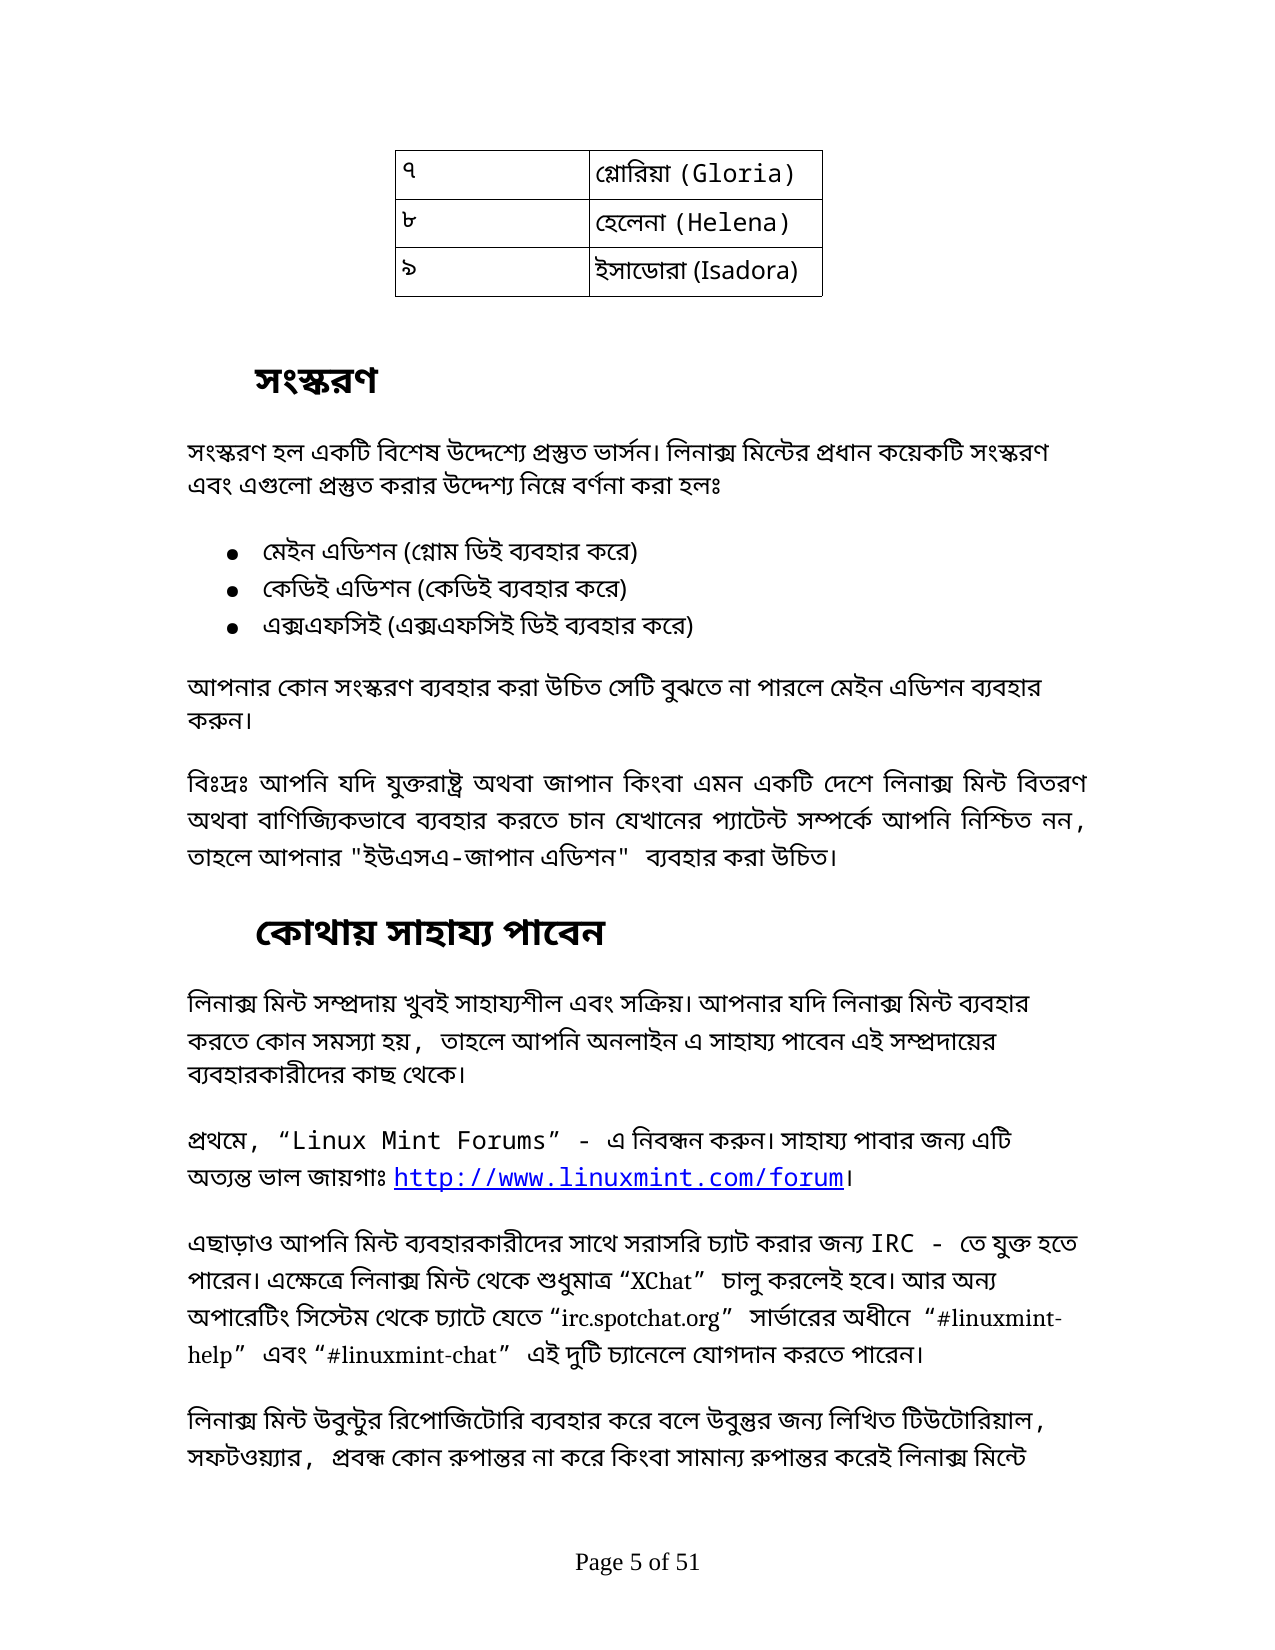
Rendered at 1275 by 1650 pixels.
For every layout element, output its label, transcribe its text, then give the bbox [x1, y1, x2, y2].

list কেডিই এডিশন (কেডিই ব্যবহার করে) [225, 571, 1087, 608]
text এছাড়াও আপনি মিন্ট ব্যবহারকারীদের সাথে সরাসরি চ্যাট করার জন্য IRC - তে যুক্ত হতে পারেন। এক্ষেত্রে লিনাক্স মিন্ট থেকে শুধুমাত্র “XChat” চালু করলেই হবে। আর অন্য অপারেটিং সিস্টেম থেকে চ্যাটে যেতে “irc.spotchat.org” সার্ভারের অধীনে “#linuxmint-help” এবং “#linuxmint-chat” এই দুটি চ্যানেলে যোগদান করতে পারেন। [187, 1226, 1087, 1373]
text বিঃদ্রঃ আপনি যদি যুক্তরাষ্ট্র অথবা জাপান কিংবা এমন একটি দেশে লিনাক্স মিন্ট বিতরণ অথবা বাণিজ্যিকভাবে ব্যবহার করতে চান যেখানের প্যাটেন্ট সম্পর্কে আপনি নিশ্চিত নন, তাহলে আপনার "ইউএসএ-জাপান এডিশন" ব্যবহার করা উচিত। [187, 769, 1087, 876]
subtitle সংস্করণ [187, 354, 1087, 409]
table_cell ৮ [396, 200, 589, 247]
list মেইন এডিশন (গ্নোম ডিই ব্যবহার করে) [225, 534, 1087, 571]
table_cell গ্লোরিয়া (Gloria) [590, 151, 822, 198]
text লিনাক্স মিন্ট সম্প্রদায় খুবই সাহায্যশীল এবং সক্রিয়। আপনার যদি লিনাক্স মিন্ট ব্যবহার করতে কোন সমস্যা হয়, তাহলে আপনি অনলাইন এ সাহায্য পাবেন এই সম্প্রদায়ের ব্যবহারকারীদের কাছ থেকে। [187, 990, 1087, 1093]
table_cell হেলেনা (Helena) [590, 200, 822, 247]
table_cell ৯ [396, 248, 589, 296]
table_cell ৭ [396, 151, 589, 198]
subtitle কোথায় সাহায্য পাবেন [187, 905, 1087, 961]
table_cell ইসাডোরা (Isadora) [590, 248, 822, 296]
list এক্সএফসিই (এক্সএফসিই ডিই ব্যবহার করে) [225, 608, 1087, 644]
text প্রথমে, “Linux Mint Forums” - এ নিবন্ধন করুন। সাহায্য পাবার জন্য এটি অত্যন্ত ভাল জায়গাঃ http://www.linuxmint.com/forum। [187, 1122, 1087, 1196]
